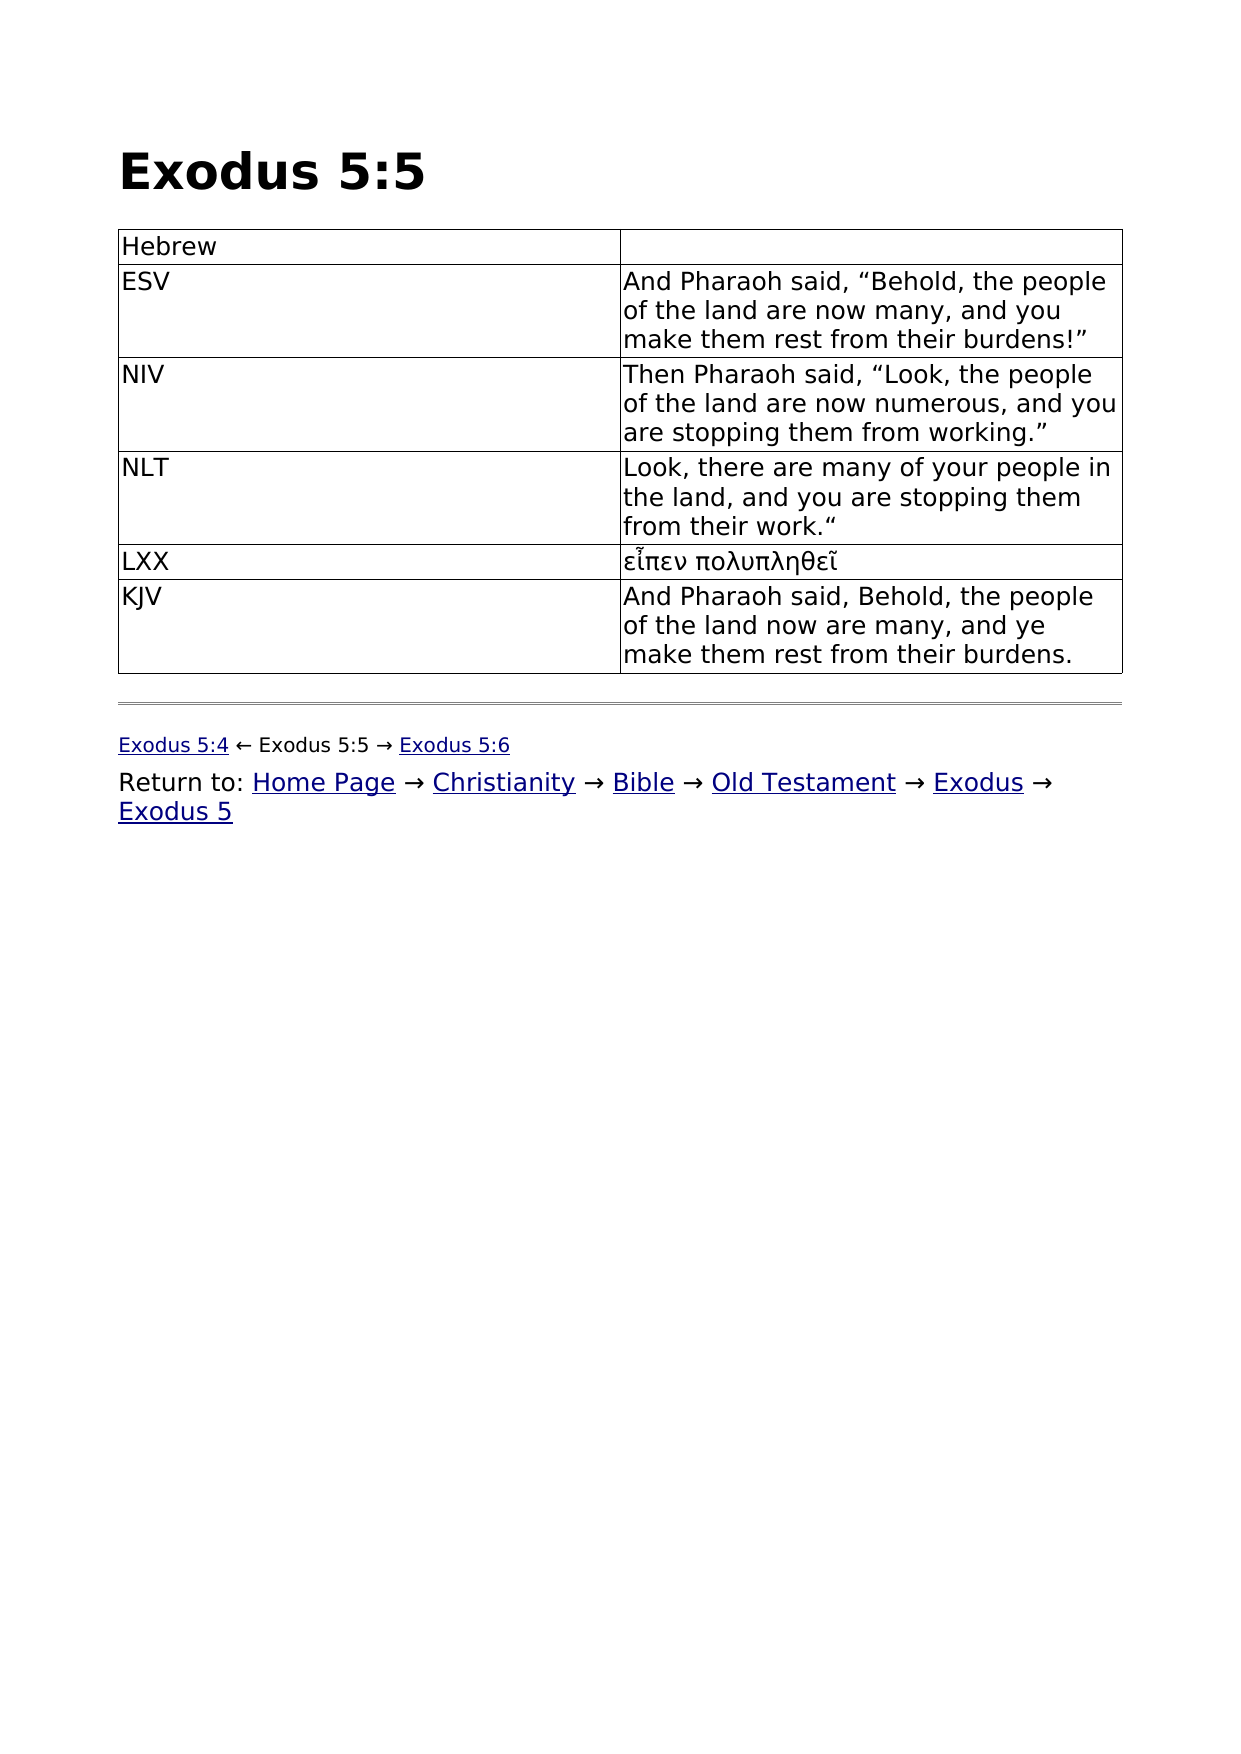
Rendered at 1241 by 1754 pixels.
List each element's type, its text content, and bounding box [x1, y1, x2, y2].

table_cell NIV [119, 358, 620, 451]
table_cell Then Pharaoh said, “Look, the people of the land are now numerous, and you are stopping them from working.” [621, 358, 1122, 451]
text Return to: Home Page → Christianity → Bible → Old Testament → Exodus → Exodus 5 [118, 768, 1122, 826]
table_cell LXX [119, 545, 620, 579]
table_cell And Pharaoh said, Behold, the people of the land now are many, and ye make them rest from their burdens. [621, 580, 1122, 673]
subtitle Exodus 5:5 [118, 143, 1122, 201]
table_cell Look, there are many of your people in the land, and you are stopping them from their work.“ [621, 452, 1122, 544]
table_cell ESV [119, 265, 620, 357]
table_cell εἶπεν πολυπληθεῖ [621, 545, 1122, 579]
table_cell And Pharaoh said, “Behold, the people of the land are now many, and you make them rest from their burdens!” [621, 265, 1122, 357]
table_cell KJV [119, 580, 620, 673]
table_header Hebrew [119, 230, 620, 264]
table_header [621, 230, 1122, 264]
text Exodus 5:4 ← Exodus 5:5 → Exodus 5:6 [118, 734, 1122, 768]
table_cell NLT [119, 452, 620, 544]
